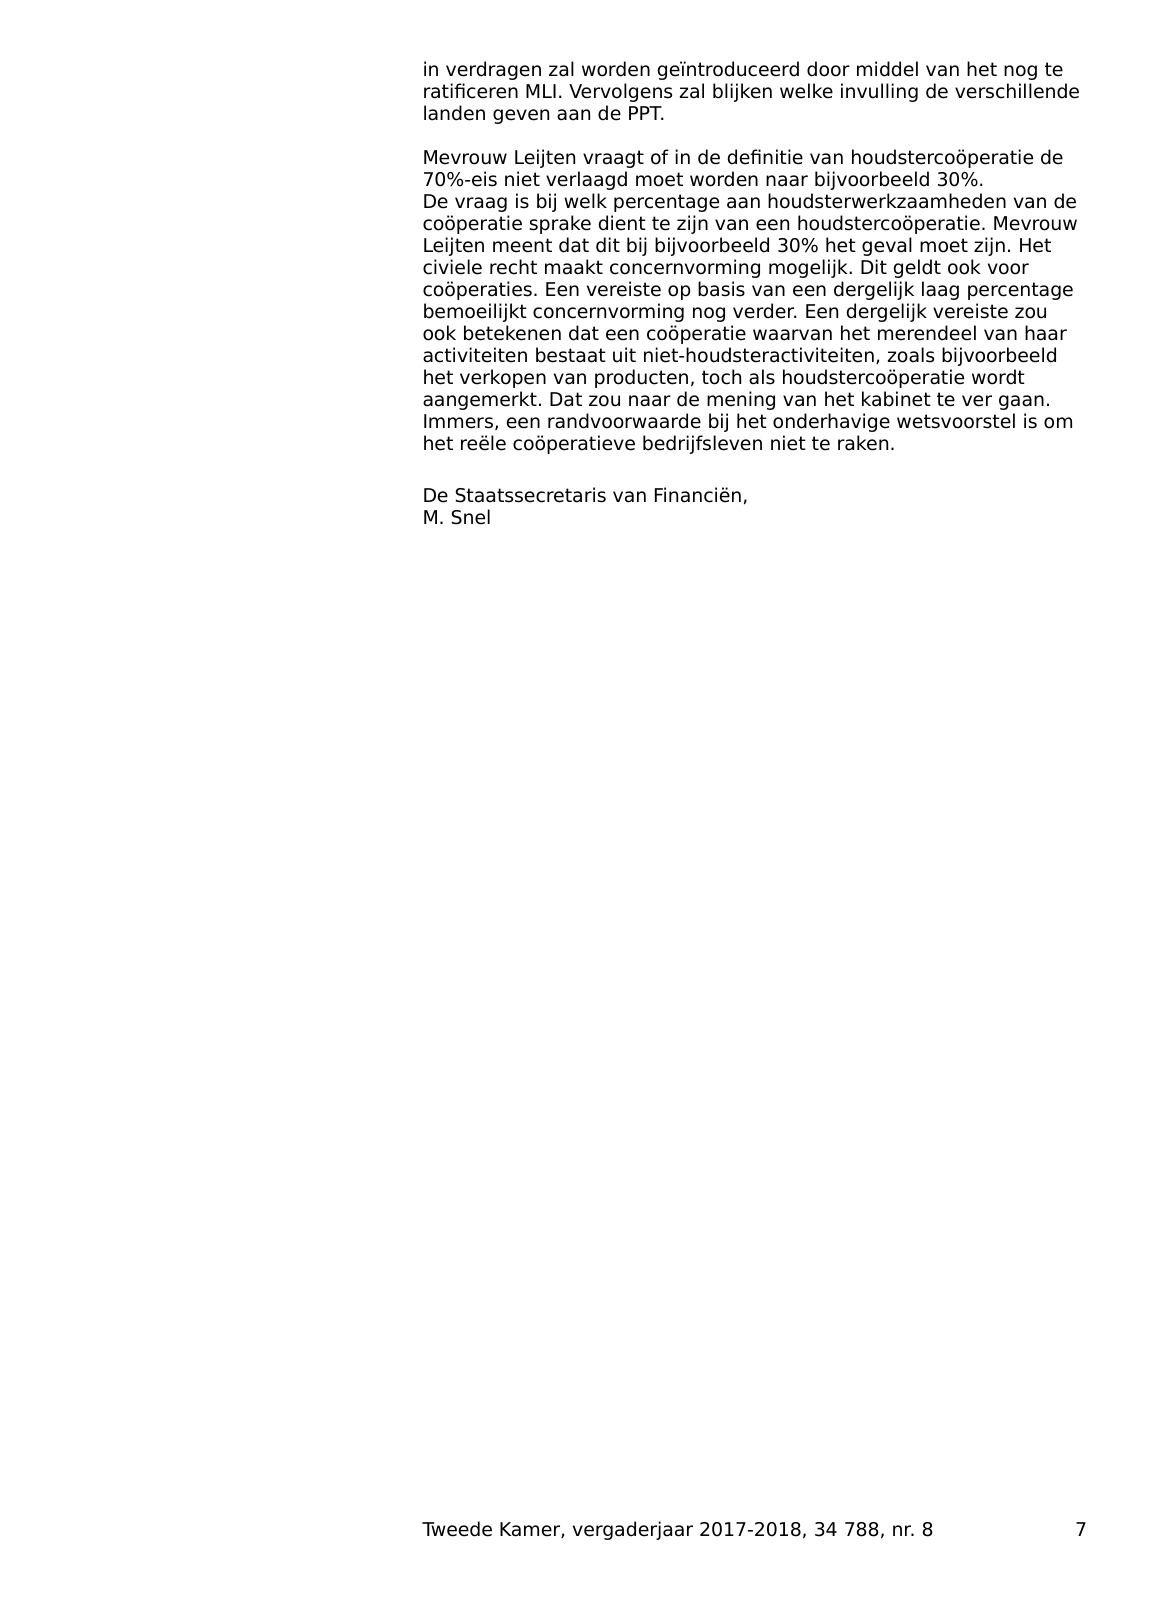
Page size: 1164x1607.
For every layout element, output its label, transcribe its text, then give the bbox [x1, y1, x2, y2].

text Mevrouw Leijten vraagt of in de definitie van houdstercoöperatie de 70%-eis niet verlaagd moet worden naar bijvoorbeeld 30%. [422, 147, 1087, 191]
text De Staatssecretaris van Financiën, M. Snel [422, 485, 1087, 529]
text De vraag is bij welk percentage aan houdsterwerkzaamheden van de coöperatie sprake dient te zijn van een houdstercoöperatie. Mevrouw Leijten meent dat dit bij bijvoorbeeld 30% het geval moet zijn. Het civiele recht maakt concernvorming mogelijk. Dit geldt ook voor coöperaties. Een vereiste op basis van een dergelijk laag percentage bemoeilijkt concernvorming nog verder. Een dergelijk vereiste zou ook betekenen dat een coöperatie waarvan het merendeel van haar activiteiten bestaat uit niet-houdsteractiviteiten, zoals bijvoorbeeld het verkopen van producten, toch als houdstercoöperatie wordt aangemerkt. Dat zou naar de mening van het kabinet te ver gaan. Immers, een randvoorwaarde bij het onderhavige wetsvoorstel is om het reële coöperatieve bedrijfsleven niet te raken. [422, 191, 1087, 455]
text in verdragen zal worden geïntroduceerd door middel van het nog te ratificeren MLI. Vervolgens zal blijken welke invulling de verschillende landen geven aan de PPT. [422, 59, 1087, 125]
